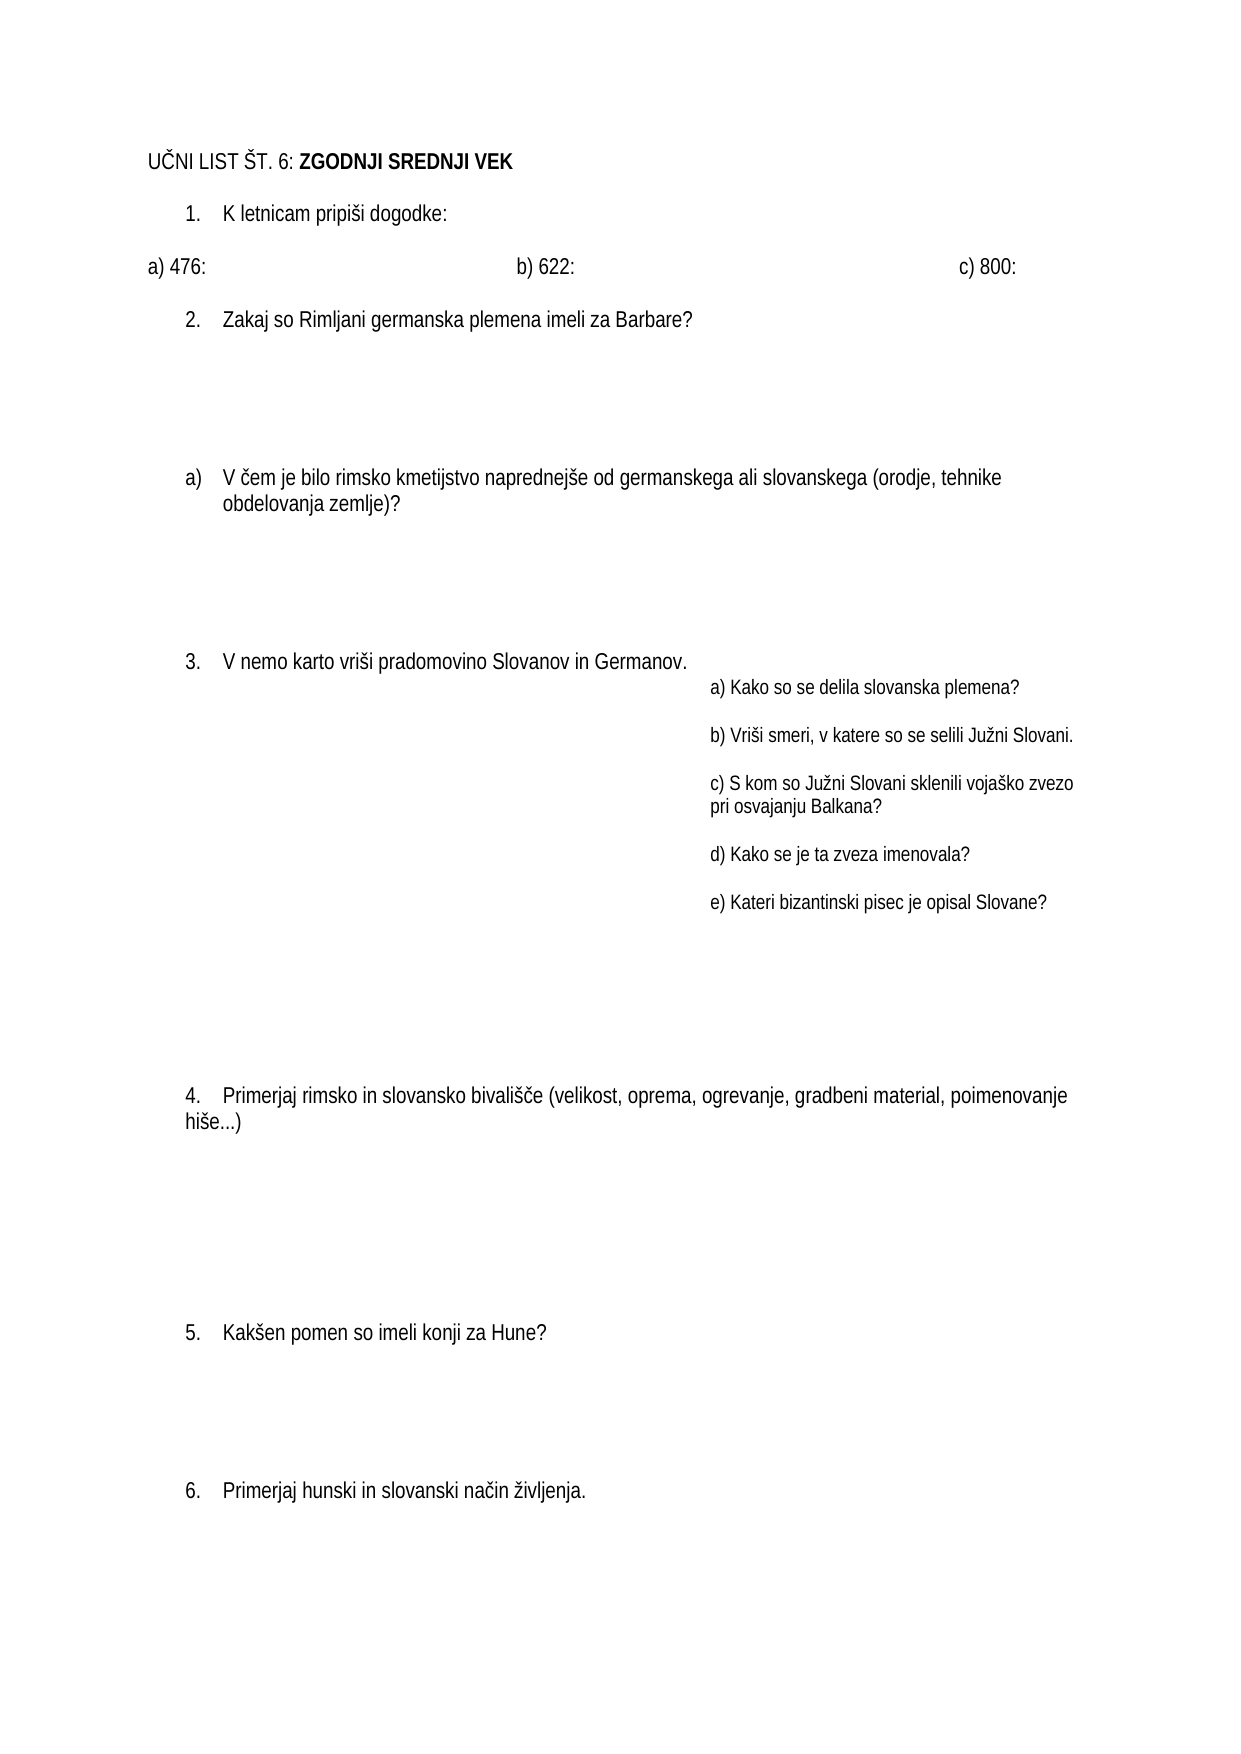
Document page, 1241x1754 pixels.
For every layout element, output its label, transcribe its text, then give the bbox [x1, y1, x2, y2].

text b) Vriši smeri, v katere so se selili Južni Slovani. [710, 723, 1093, 747]
list K letnicam pripiši dogodke: [185, 200, 1093, 227]
text hiše...) [185, 1108, 1093, 1135]
list V čem je bilo rimsko kmetijstvo naprednejše od germanskega ali slovanskega (orodje, tehnike obdelovanja zemlje)? [185, 464, 1093, 517]
text c) S kom so Južni Slovani sklenili vojaško zvezo pri osvajanju Balkana? [710, 771, 1093, 818]
list V nemo karto vriši pradomovino Slovanov in Germanov. [185, 648, 1093, 675]
text e) Kateri bizantinski pisec je opisal Slovane? [710, 890, 1093, 914]
list Kakšen pomen so imeli konji za Hune? [185, 1319, 1093, 1346]
text d) Kako se je ta zveza imenovala? [710, 842, 1093, 866]
list Primerjaj rimsko in slovansko bivališče (velikost, oprema, ogrevanje, gradbeni material, poimenovanje [185, 1082, 1093, 1108]
list Primerjaj hunski in slovanski način življenja. [185, 1477, 1093, 1504]
text UČNI LIST ŠT. 6: ZGODNJI SREDNJI VEK [148, 148, 1093, 174]
list Zakaj so Rimljani germanska plemena imeli za Barbare? [185, 306, 1093, 332]
text a) Kako so se delila slovanska plemena? [710, 675, 1093, 699]
text a) 476: b) 622: c) 800: [148, 253, 1093, 279]
